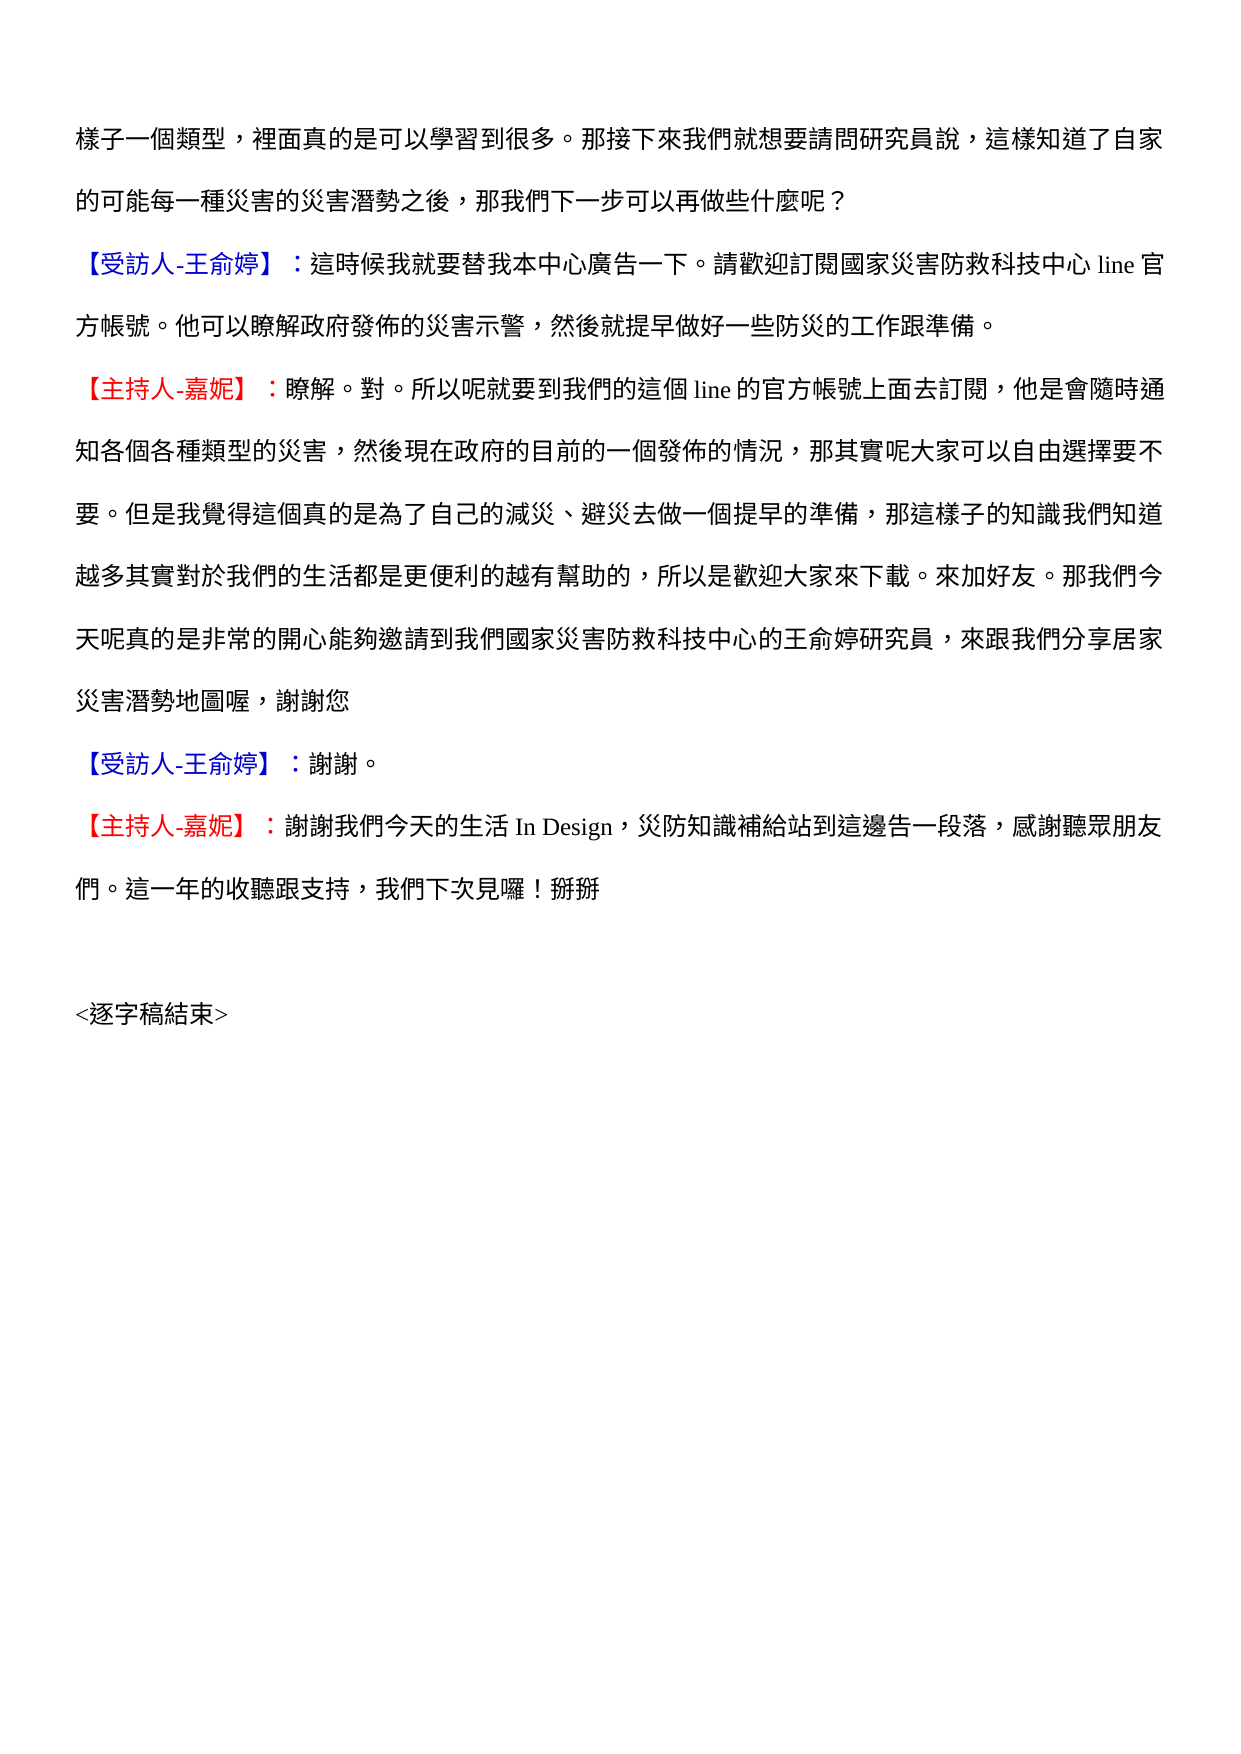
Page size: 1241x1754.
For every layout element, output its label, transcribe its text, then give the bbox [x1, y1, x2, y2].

text 【受訪人-王俞婷】：這時候我就要替我本中心廣告一下。請歡迎訂閱國家災害防救科技中心line官方帳號。他可以瞭解政府發佈的災害示警，然後就提早做好一些防災的工作跟準備。 [75, 221, 1165, 346]
text 【受訪人-王俞婷】：謝謝。 [75, 721, 1165, 783]
text <逐字稿結束> [75, 971, 1165, 1033]
text 樣子一個類型，裡面真的是可以學習到很多。那接下來我們就想要請問研究員說，這樣知道了自家的可能每一種災害的災害潛勢之後，那我們下一步可以再做些什麼呢？ [75, 96, 1165, 221]
text 【主持人-嘉妮】：瞭解。對。所以呢就要到我們的這個line的官方帳號上面去訂閱，他是會隨時通知各個各種類型的災害，然後現在政府的目前的一個發佈的情況，那其實呢大家可以自由選擇要不要。但是我覺得這個真的是為了自己的減災、避災去做一個提早的準備，那這樣子的知識我們知道越多其實對於我們的生活都是更便利的越有幫助的，所以是歡迎大家來下載。來加好友。那我們今天呢真的是非常的開心能夠邀請到我們國家災害防救科技中心的王俞婷研究員，來跟我們分享居家災害潛勢地圖喔，謝謝您 [75, 346, 1165, 721]
text 【主持人-嘉妮】：謝謝我們今天的生活In Design，災防知識補給站到這邊告一段落，感謝聽眾朋友們。這一年的收聽跟支持，我們下次見囉！掰掰 [75, 783, 1165, 908]
